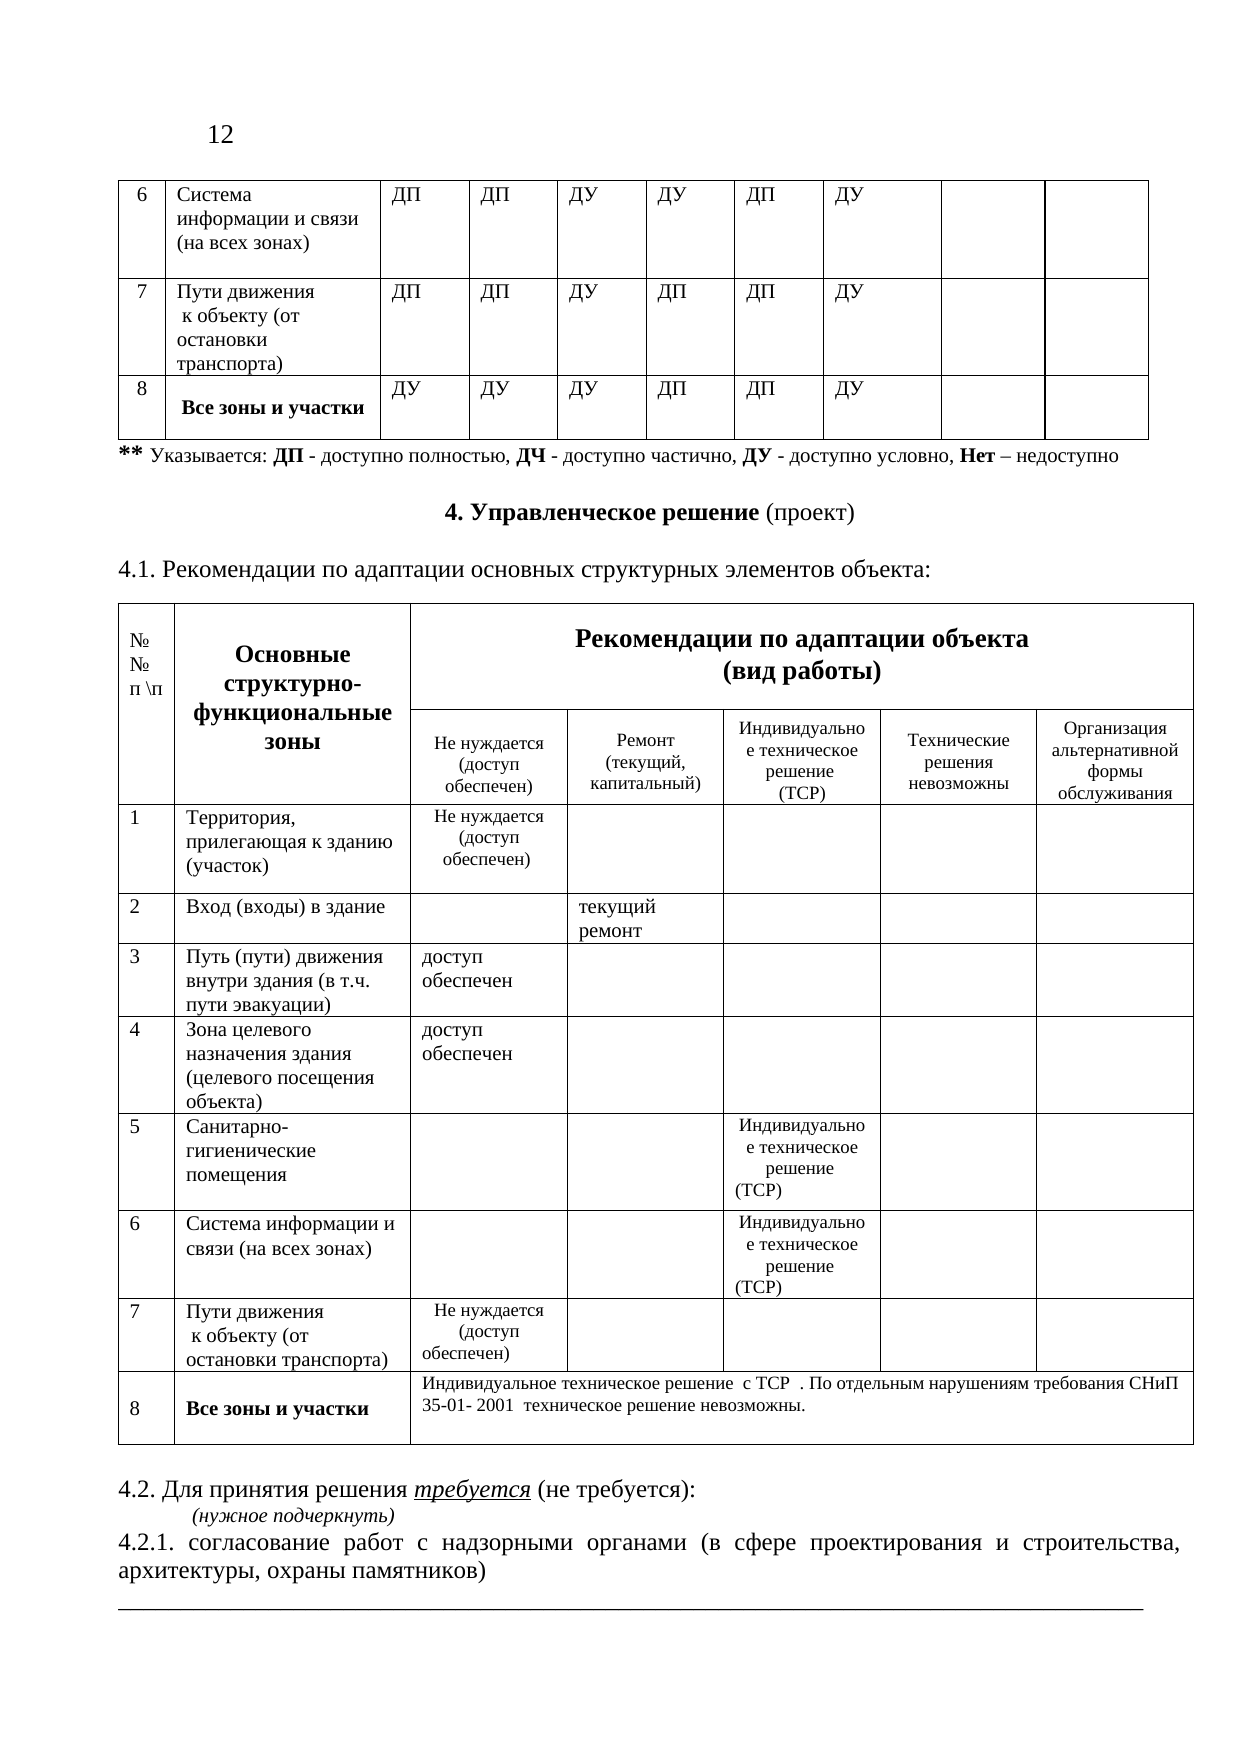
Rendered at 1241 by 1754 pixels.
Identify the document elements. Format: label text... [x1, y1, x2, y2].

table_cell Пути движения к объекту (от остановки транспорта) [175, 1299, 410, 1371]
table_cell Индивидуальное техническое решение с ТСР . По отдельным нарушениям требования СНиП 35-01- 2001 техническое решение невозможны. [411, 1372, 1193, 1444]
table_cell ДП [381, 279, 469, 375]
table_cell ДУ [558, 376, 646, 438]
table_cell ДУ [470, 376, 557, 438]
table_cell Санитарно-гигиенические помещения [175, 1114, 410, 1210]
table_cell [881, 894, 1036, 942]
table_cell 3 [119, 944, 174, 1016]
table_cell Ремонт (текущий, капитальный) [568, 710, 723, 803]
table_cell Индивидуальное техническое решение (ТСР) [724, 710, 880, 803]
table_cell [1046, 376, 1148, 438]
table_cell Все зоны и участки [166, 376, 380, 438]
table_cell [881, 944, 1036, 1016]
table_cell [568, 1114, 723, 1210]
table_cell ДП [381, 181, 469, 278]
table_cell 1 [119, 805, 174, 893]
table_cell ДУ [647, 181, 734, 278]
text ** Указывается: ДП - доступно полностью, ДЧ - доступно частично, ДУ - доступно условно, Нет – недоступно [118, 439, 1181, 468]
table_cell [881, 1114, 1036, 1210]
text __________________________________________________________________________________ [118, 1584, 1181, 1613]
table_cell ДП [735, 279, 823, 375]
table_cell 4 [119, 1017, 174, 1113]
table_header Рекомендации по адаптации объекта (вид работы) [411, 604, 1193, 709]
table_cell [568, 805, 723, 893]
table_cell Организация альтернативной формы обслуживания [1037, 710, 1193, 803]
table_cell [411, 894, 567, 942]
table_cell [568, 1211, 723, 1298]
text 4.2.1. согласование работ с надзорными органами (в сфере проектирования и строительства, архитектуры, охраны памятников) [118, 1527, 1181, 1584]
table_cell [881, 805, 1036, 893]
table_cell Зона целевого назначения здания (целевого посещения объекта) [175, 1017, 410, 1113]
table_cell Не нуждается (доступ обеспечен) [411, 1299, 567, 1371]
table_cell [942, 181, 1044, 278]
table_cell [568, 944, 723, 1016]
table_cell [881, 1017, 1036, 1113]
table_cell [724, 1299, 880, 1371]
table_cell [881, 1211, 1036, 1298]
table_cell Индивидуальное техническое решение (ТСР) [724, 1211, 880, 1298]
table_cell 8 [119, 376, 165, 438]
table_cell ДП [647, 279, 734, 375]
table_cell доступ обеспечен [411, 1017, 567, 1113]
table_cell ДУ [824, 376, 941, 438]
table_cell [568, 1299, 723, 1371]
table_cell ДП [647, 376, 734, 438]
table_cell [724, 944, 880, 1016]
table_cell 8 [119, 1372, 174, 1444]
table_cell Не нуждается (доступ обеспечен) [411, 710, 567, 803]
table_cell 2 [119, 894, 174, 942]
table_header №№ п \п [119, 604, 174, 803]
table_cell ДП [470, 279, 557, 375]
table_cell [724, 1017, 880, 1113]
table_cell 6 [119, 1211, 174, 1298]
table_cell [1037, 805, 1193, 893]
table_cell ДП [735, 181, 823, 278]
table_cell 7 [119, 1299, 174, 1371]
table_cell [1037, 1114, 1193, 1210]
table_cell Вход (входы) в здание [175, 894, 410, 942]
table_cell [1046, 181, 1148, 278]
table_cell [411, 1211, 567, 1298]
text 4.2. Для принятия решения требуется (не требуется): [118, 1474, 1181, 1503]
table_cell ДУ [824, 279, 941, 375]
table_cell Все зоны и участки [175, 1372, 410, 1444]
table_cell [724, 805, 880, 893]
text (нужное подчеркнуть) [192, 1503, 1181, 1527]
table_cell [942, 376, 1044, 438]
table_cell Путь (пути) движения внутри здания (в т.ч. пути эвакуации) [175, 944, 410, 1016]
table_cell 6 [119, 181, 165, 278]
table_cell [1037, 1299, 1193, 1371]
table_cell ДУ [558, 279, 646, 375]
table_cell текущий ремонт [568, 894, 723, 942]
table_cell Индивидуальное техническое решение (ТСР) [724, 1114, 880, 1210]
table_cell [1037, 944, 1193, 1016]
table_cell [1046, 279, 1148, 375]
table_cell ДУ [558, 181, 646, 278]
table_cell Не нуждается (доступ обеспечен) [411, 805, 567, 893]
table_cell Технические решения невозможны [881, 710, 1036, 803]
table_cell 5 [119, 1114, 174, 1210]
table_cell 7 [119, 279, 165, 375]
table_header Основные структурно-функциональные зоны [175, 604, 410, 803]
text 4.1. Рекомендации по адаптации основных структурных элементов объекта: [118, 554, 1181, 583]
table_cell [411, 1114, 567, 1210]
table_cell доступ обеспечен [411, 944, 567, 1016]
table_cell ДУ [824, 181, 941, 278]
table_cell [1037, 1211, 1193, 1298]
table_cell Система информации и связи (на всех зонах) [166, 181, 380, 278]
table_cell [881, 1299, 1036, 1371]
table_cell Пути движения к объекту (от остановки транспорта) [166, 279, 380, 375]
table_cell ДП [735, 376, 823, 438]
table_cell [942, 279, 1044, 375]
table_cell Система информации и связи (на всех зонах) [175, 1211, 410, 1298]
table_cell [1037, 1017, 1193, 1113]
table_cell [1037, 894, 1193, 942]
table_cell [724, 894, 880, 942]
table_cell [568, 1017, 723, 1113]
table_cell Территория, прилегающая к зданию (участок) [175, 805, 410, 893]
table_cell ДУ [381, 376, 469, 438]
text 4. Управленческое решение (проект) [118, 497, 1181, 526]
table_cell ДП [470, 181, 557, 278]
